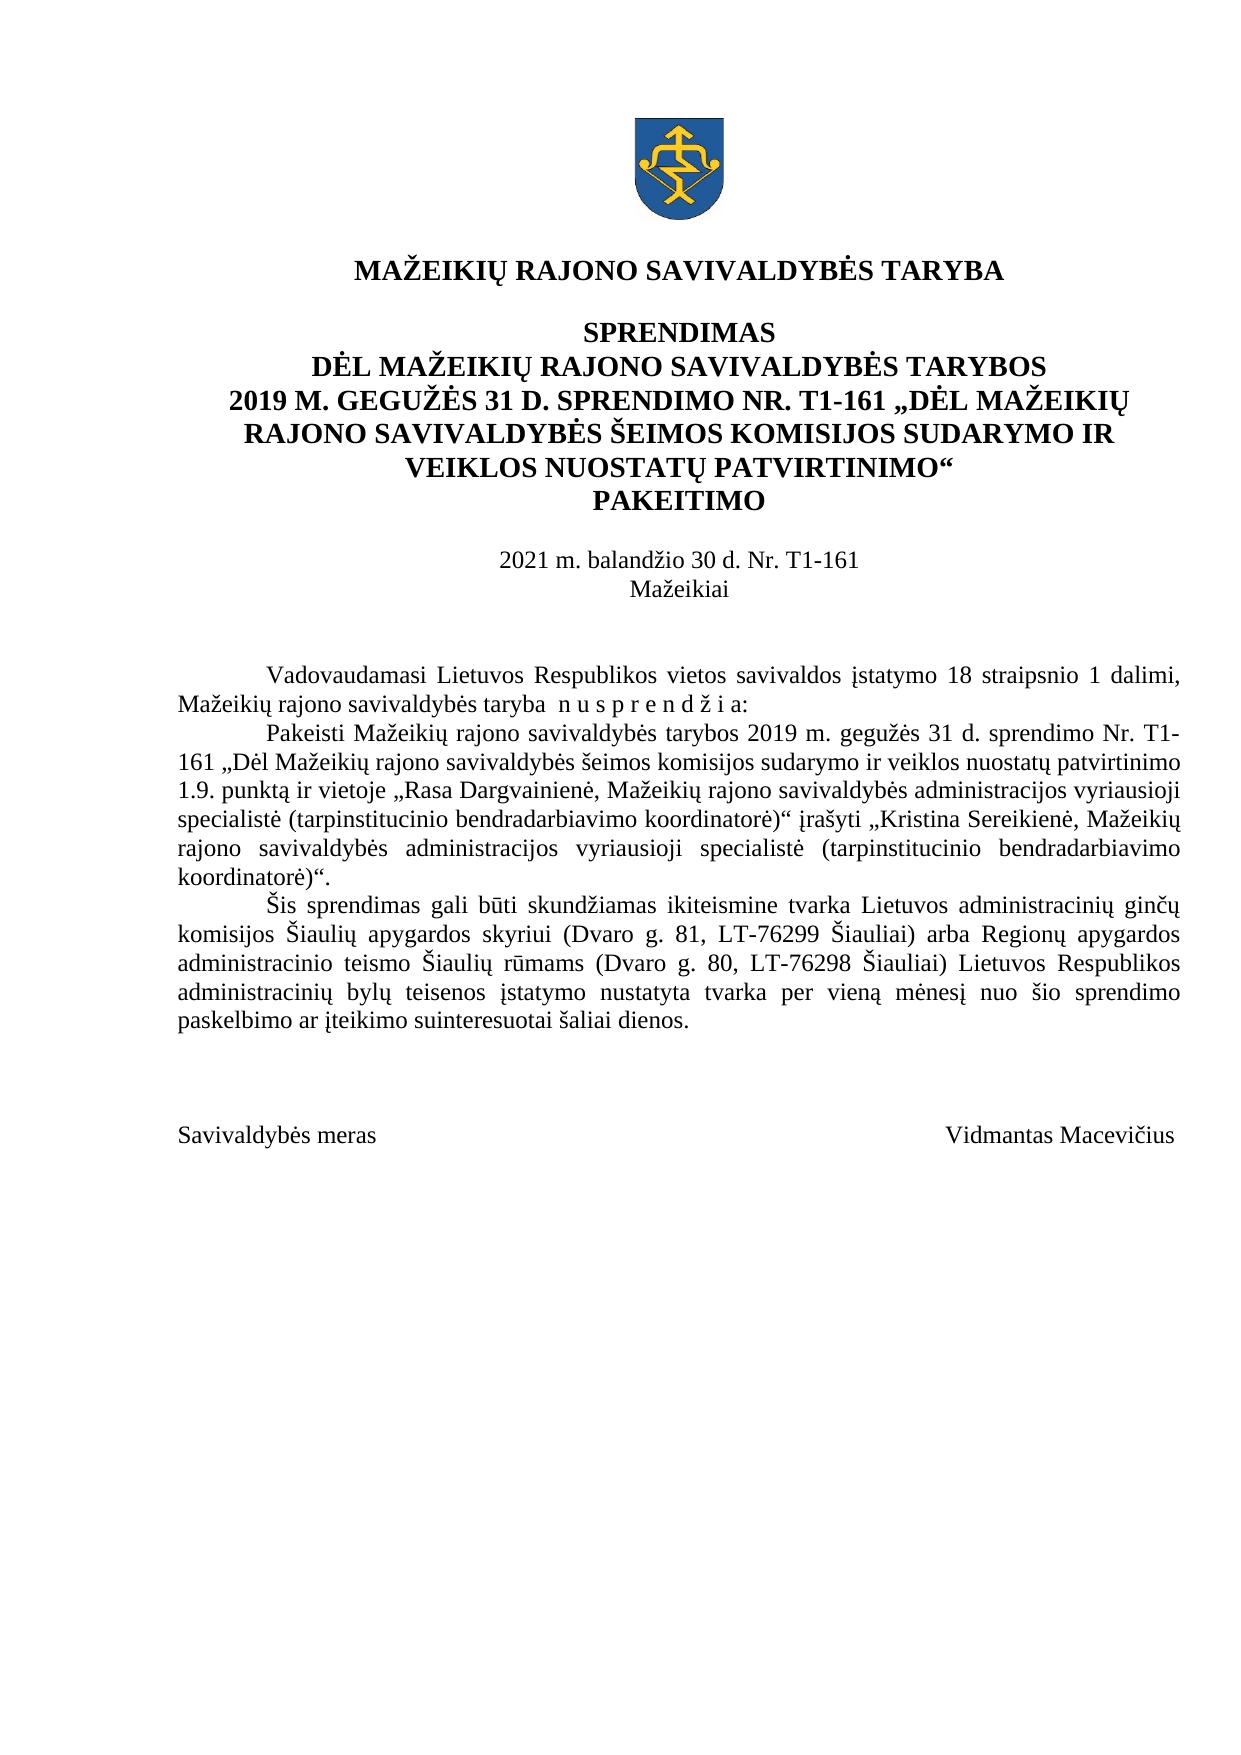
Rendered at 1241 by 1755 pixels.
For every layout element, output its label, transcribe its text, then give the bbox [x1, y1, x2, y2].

text DĖL MAŽEIKIŲ RAJONO SAVIVALDYBĖS TARYBOS [177, 349, 1181, 383]
text Mažeikių rajono SAVIVALDYBĖS taryba [177, 253, 1181, 287]
text Mažeikiai [177, 574, 1181, 603]
text Savivaldybės meras Vidmantas Macevičius [177, 1121, 1181, 1149]
text 2021 m. balandžio 30 d. Nr. T1-161 [177, 546, 1181, 574]
text 2019 M. GEGUŽĖS 31 D. SPRENDIMO NR. T1-161 „DĖL MAŽEIKIŲ RAJONO SAVIVALDYBĖS ŠEIMOS KOMISIJOS SUDARYMO IR VEIKLOS NUOSTATŲ PATVIRTINIMO“ [177, 383, 1181, 483]
text Šis sprendimas gali būti skundžiamas ikiteismine tvarka Lietuvos administracinių ginčų komisijos Šiaulių apygardos skyriui (Dvaro g. 81, LT-76299 Šiauliai) arba Regionų apygardos administracinio teismo Šiaulių rūmams (Dvaro g. 80, LT-76298 Šiauliai) Lietuvos Respublikos administracinių bylų teisenos įstatymo nustatyta tvarka per vieną mėnesį nuo šio sprendimo paskelbimo ar įteikimo suinteresuotai šaliai dienos. [177, 891, 1181, 1034]
subtitle SPRENDIMAS [177, 316, 1181, 349]
text Vadovaudamasi Lietuvos Respublikos vietos savivaldos įstatymo 18 straipsnio 1 dalimi, Mažeikių rajono savivaldybės taryba n u s p r e n d ž i a: [177, 661, 1181, 718]
text Pakeisti Mažeikių rajono savivaldybės tarybos 2019 m. gegužės 31 d. sprendimo Nr. T1-161 „Dėl Mažeikių rajono savivaldybės šeimos komisijos sudarymo ir veiklos nuostatų patvirtinimo 1.9. punktą ir vietoje „Rasa Dargvainienė, Mažeikių rajono savivaldybės administracijos vyriausioji specialistė (tarpinstitucinio bendradarbiavimo koordinatorė)“ įrašyti „Kristina Sereikienė, Mažeikių rajono savivaldybės administracijos vyriausioji specialistė (tarpinstitucinio bendradarbiavimo koordinatorė)“. [177, 718, 1181, 891]
text PAKEITIMO [177, 483, 1181, 517]
